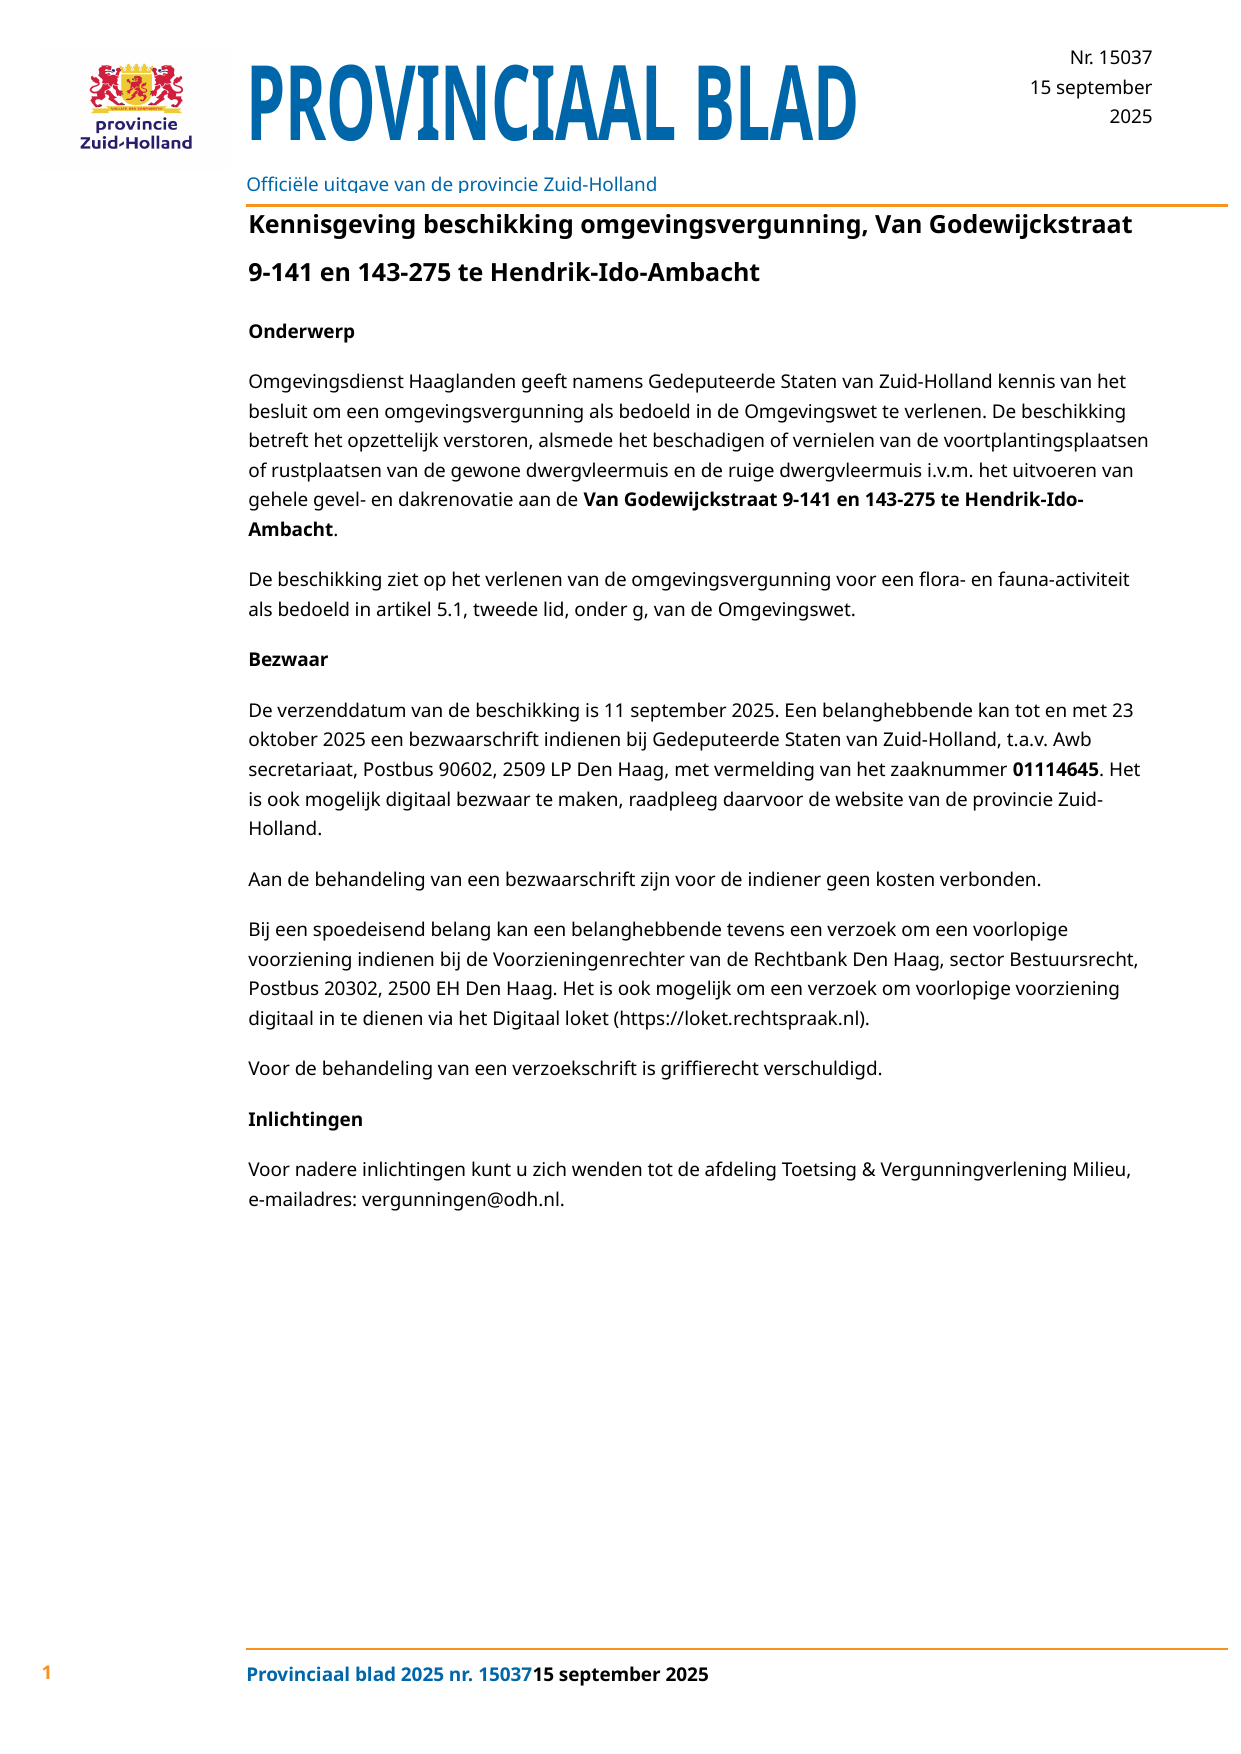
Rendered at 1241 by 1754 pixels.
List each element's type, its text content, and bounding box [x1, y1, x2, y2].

picture [41, 47, 231, 172]
text Bij een spoedeisend belang kan een belanghebbende tevens een verzoek om een voorlopige voorziening indienen bij de Voorzieningenrechter van de Rechtbank Den Haag, sector Bestuursrecht, Postbus 20302, 2500 EH Den Haag. Het is ook mogelijk om een verzoek om voorlopige voorziening digitaal in te dienen via het Digitaal loket (https://loket.rechtspraak.nl). [248, 916, 1152, 1031]
text Inlichtingen [248, 1106, 1152, 1132]
text Onderwerp [248, 318, 1152, 344]
text Kennisgeving beschikking omgevingsvergunning, Van Godewijckstraat 9-141 en 143-275 te Hendrik-Ido-Ambacht [248, 207, 1152, 288]
text De verzenddatum van de beschikking is 11 september 2025. Een belanghebbende kan tot en met 23 oktober 2025 een bezwaarschrift indienen bij Gedeputeerde Staten van Zuid-Holland, t.a.v. Awb secretariaat, Postbus 90602, 2509 LP Den Haag, met vermelding van het zaaknummer 01114645. Het is ook mogelijk digitaal bezwaar te maken, raadpleeg daarvoor de website van de provincie Zuid-Holland. [248, 697, 1152, 841]
text Aan de behandeling van een bezwaarschrift zijn voor de indiener geen kosten verbonden. [248, 866, 1152, 892]
text Bezwaar [248, 647, 1152, 672]
text De beschikking ziet op het verlenen van de omgevingsvergunning voor een flora- en fauna-activiteit als bedoeld in artikel 5.1, tweede lid, onder g, van de Omgevingswet. [248, 567, 1152, 622]
text Voor de behandeling van een verzoekschrift is griffierecht verschuldigd. [248, 1055, 1152, 1081]
text Omgevingsdienst Haaglanden geeft namens Gedeputeerde Staten van Zuid-Holland kennis van het besluit om een omgevingsvergunning als bedoeld in de Omgevingswet te verlenen. De beschikking betreft het opzettelijk verstoren, alsmede het beschadigen of vernielen van de voortplantingsplaatsen of rustplaatsen van de gewone dwergvleermuis en de ruige dwergvleermuis i.v.m. het uitvoeren van gehele gevel- en dakrenovatie aan de Van Godewijckstraat 9-141 en 143-275 te Hendrik-Ido-Ambacht. [248, 368, 1152, 542]
text Voor nadere inlichtingen kunt u zich wenden tot de afdeling Toetsing & Vergunningverlening Milieu, e-mailadres: vergunningen@odh.nl. [248, 1156, 1152, 1212]
